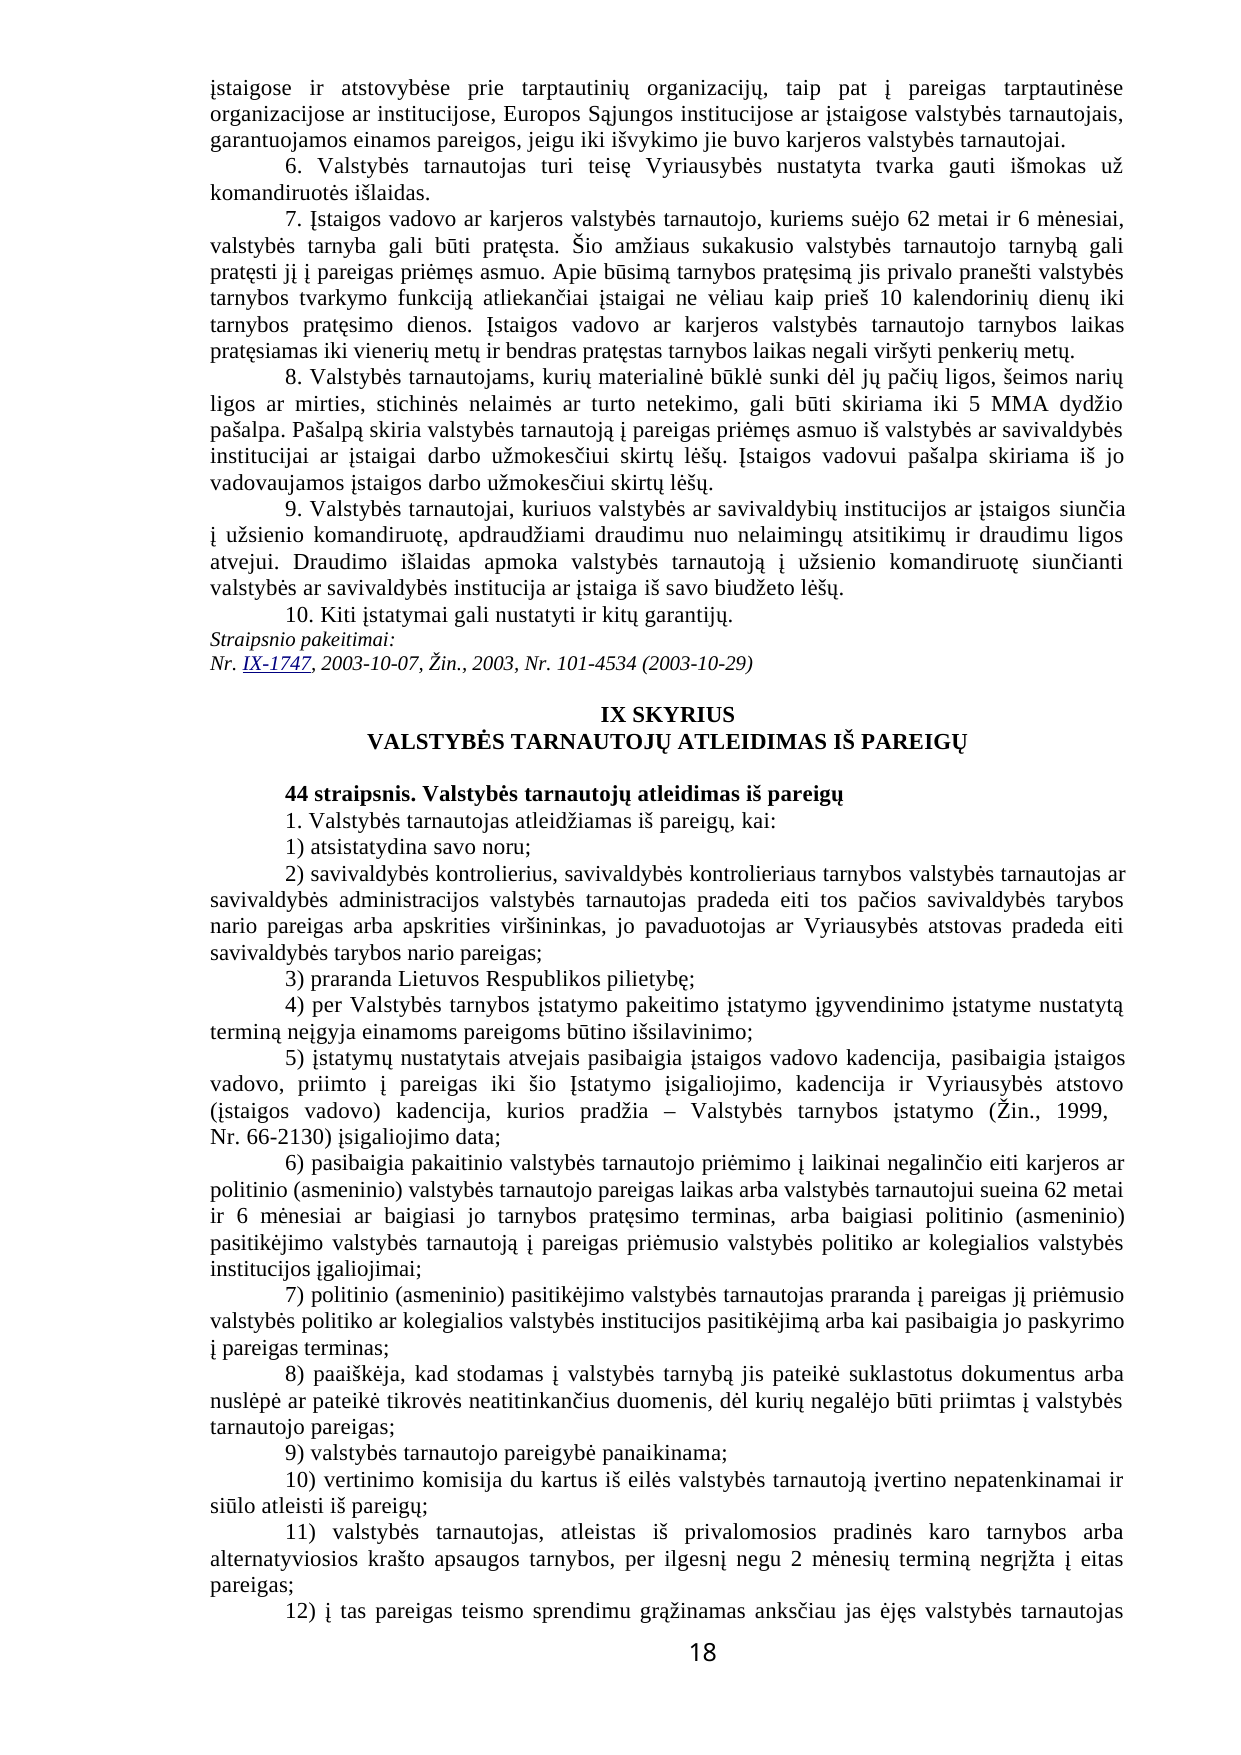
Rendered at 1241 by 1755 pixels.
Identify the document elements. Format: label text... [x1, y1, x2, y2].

text 2) savivaldybės kontrolierius, savivaldybės kontrolieriaus tarnybos valstybės tarnautojas ar savivaldybės administracijos valstybės tarnautojas pradeda eiti tos pačios savivaldybės tarybos nario pareigas arba apskrities viršininkas, jo pavaduotojas ar Vyriausybės atstovas pradeda eiti savivaldybės tarybos nario pareigas; [210, 859, 1126, 965]
text 6) pasibaigia pakaitinio valstybės tarnautojo priėmimo į laikinai negalinčio eiti karjeros ar politinio (asmeninio) valstybės tarnautojo pareigas laikas arba valstybės tarnautojui sueina 62 metai ir 6 mėnesiai ar baigiasi jo tarnybos pratęsimo terminas, arba baigiasi politinio (asmeninio) pasitikėjimo valstybės tarnautoją į pareigas priėmusio valstybės politiko ar kolegialios valstybės institucijos įgaliojimai; [210, 1149, 1126, 1281]
text Nr. IX-1747, 2003-10-07, Žin., 2003, Nr. 101-4534 (2003-10-29) [210, 651, 1120, 675]
text 5) įstatymų nustatytais atvejais pasibaigia įstaigos vadovo kadencija, pasibaigia įstaigos vadovo, priimto į pareigas iki šio Įstatymo įsigaliojimo, kadencija ir Vyriausybės atstovo (įstaigos vadovo) kadencija, kurios pradžia – Valstybės tarnybos įstatymo (Žin., 1999, Nr. 66-2130) įsigaliojimo data; [210, 1044, 1126, 1149]
text 1) atsistatydina savo noru; [210, 833, 1126, 859]
subtitle IX SKYRIUS [210, 701, 1126, 728]
text 3) praranda Lietuvos Respublikos pilietybę; [210, 965, 1126, 991]
text 10. Kiti įstatymai gali nustatyti ir kitų garantijų. [210, 601, 1126, 627]
text 8. Valstybės tarnautojams, kurių materialinė būklė sunki dėl jų pačių ligos, šeimos narių ligos ar mirties, stichinės nelaimės ar turto netekimo, gali būti skiriama iki 5 MMA dydžio pašalpa. Pašalpą skiria valstybės tarnautoją į pareigas priėmęs asmuo iš valstybės ar savivaldybės institucijai ar įstaigai darbo užmokesčiui skirtų lėšų. Įstaigos vadovui pašalpa skiriama iš jo vadovaujamos įstaigos darbo užmokesčiui skirtų lėšų. [210, 363, 1126, 495]
text 10) vertinimo komisija du kartus iš eilės valstybės tarnautoją įvertino nepatenkinamai ir siūlo atleisti iš pareigų; [210, 1466, 1126, 1518]
text 9) valstybės tarnautojo pareigybė panaikinama; [210, 1439, 1126, 1466]
text 9. Valstybės tarnautojai, kuriuos valstybės ar savivaldybių institucijos ar įstaigos siunčia į užsienio komandiruotę, apdraudžiami draudimu nuo nelaimingų atsitikimų ir draudimu ligos atvejui. Draudimo išlaidas apmoka valstybės tarnautoją į užsienio komandiruotę siunčianti valstybės ar savivaldybės institucija ar įstaiga iš savo biudžeto lėšų. [210, 495, 1126, 601]
text Straipsnio pakeitimai: [210, 627, 1126, 651]
text 8) paaiškėja, kad stodamas į valstybės tarnybą jis pateikė suklastotus dokumentus arba nuslėpė ar pateikė tikrovės neatitinkančius duomenis, dėl kurių negalėjo būti priimtas į valstybės tarnautojo pareigas; [210, 1360, 1126, 1439]
text 4) per Valstybės tarnybos įstatymo pakeitimo įstatymo įgyvendinimo įstatyme nustatytą terminą neįgyja einamoms pareigoms būtino išsilavinimo; [210, 991, 1126, 1044]
text 7. Įstaigos vadovo ar karjeros valstybės tarnautojo, kuriems suėjo 62 metai ir 6 mėnesiai, valstybės tarnyba gali būti pratęsta. Šio amžiaus sukakusio valstybės tarnautojo tarnybą gali pratęsti jį į pareigas priėmęs asmuo. Apie būsimą tarnybos pratęsimą jis privalo pranešti valstybės tarnybos tvarkymo funkciją atliekančiai įstaigai ne vėliau kaip prieš 10 kalendorinių dienų iki tarnybos pratęsimo dienos. Įstaigos vadovo ar karjeros valstybės tarnautojo tarnybos laikas pratęsiamas iki vienerių metų ir bendras pratęstas tarnybos laikas negali viršyti penkerių metų. [210, 205, 1126, 363]
text 11) valstybės tarnautojas, atleistas iš privalomosios pradinės karo tarnybos arba alternatyviosios krašto apsaugos tarnybos, per ilgesnį negu 2 mėnesių terminą negrįžta į eitas pareigas; [210, 1518, 1126, 1597]
text 6. Valstybės tarnautojas turi teisę Vyriausybės nustatyta tvarka gauti išmokas už komandiruotės išlaidas. [210, 153, 1126, 205]
text įstaigose ir atstovybėse prie tarptautinių organizacijų, taip pat į pareigas tarptautinėse organizacijose ar institucijose, Europos Sąjungos institucijose ar įstaigose valstybės tarnautojais, garantuojamos einamos pareigos, jeigu iki išvykimo jie buvo karjeros valstybės tarnautojai. [210, 73, 1126, 153]
text VALSTYBĖS TARNAUTOJŲ ATLEIDIMAS IŠ PAREIGŲ [210, 728, 1126, 754]
text 1. Valstybės tarnautojas atleidžiamas iš pareigų, kai: [210, 807, 1126, 833]
text 7) politinio (asmeninio) pasitikėjimo valstybės tarnautojas praranda į pareigas jį priėmusio valstybės politiko ar kolegialios valstybės institucijos pasitikėjimą arba kai pasibaigia jo paskyrimo į pareigas terminas; [210, 1281, 1126, 1360]
text 44 straipsnis. Valstybės tarnautojų atleidimas iš pareigų [210, 781, 1126, 807]
text 12) į tas pareigas teismo sprendimu grąžinamas anksčiau jas ėjęs valstybės tarnautojas [210, 1597, 1126, 1624]
